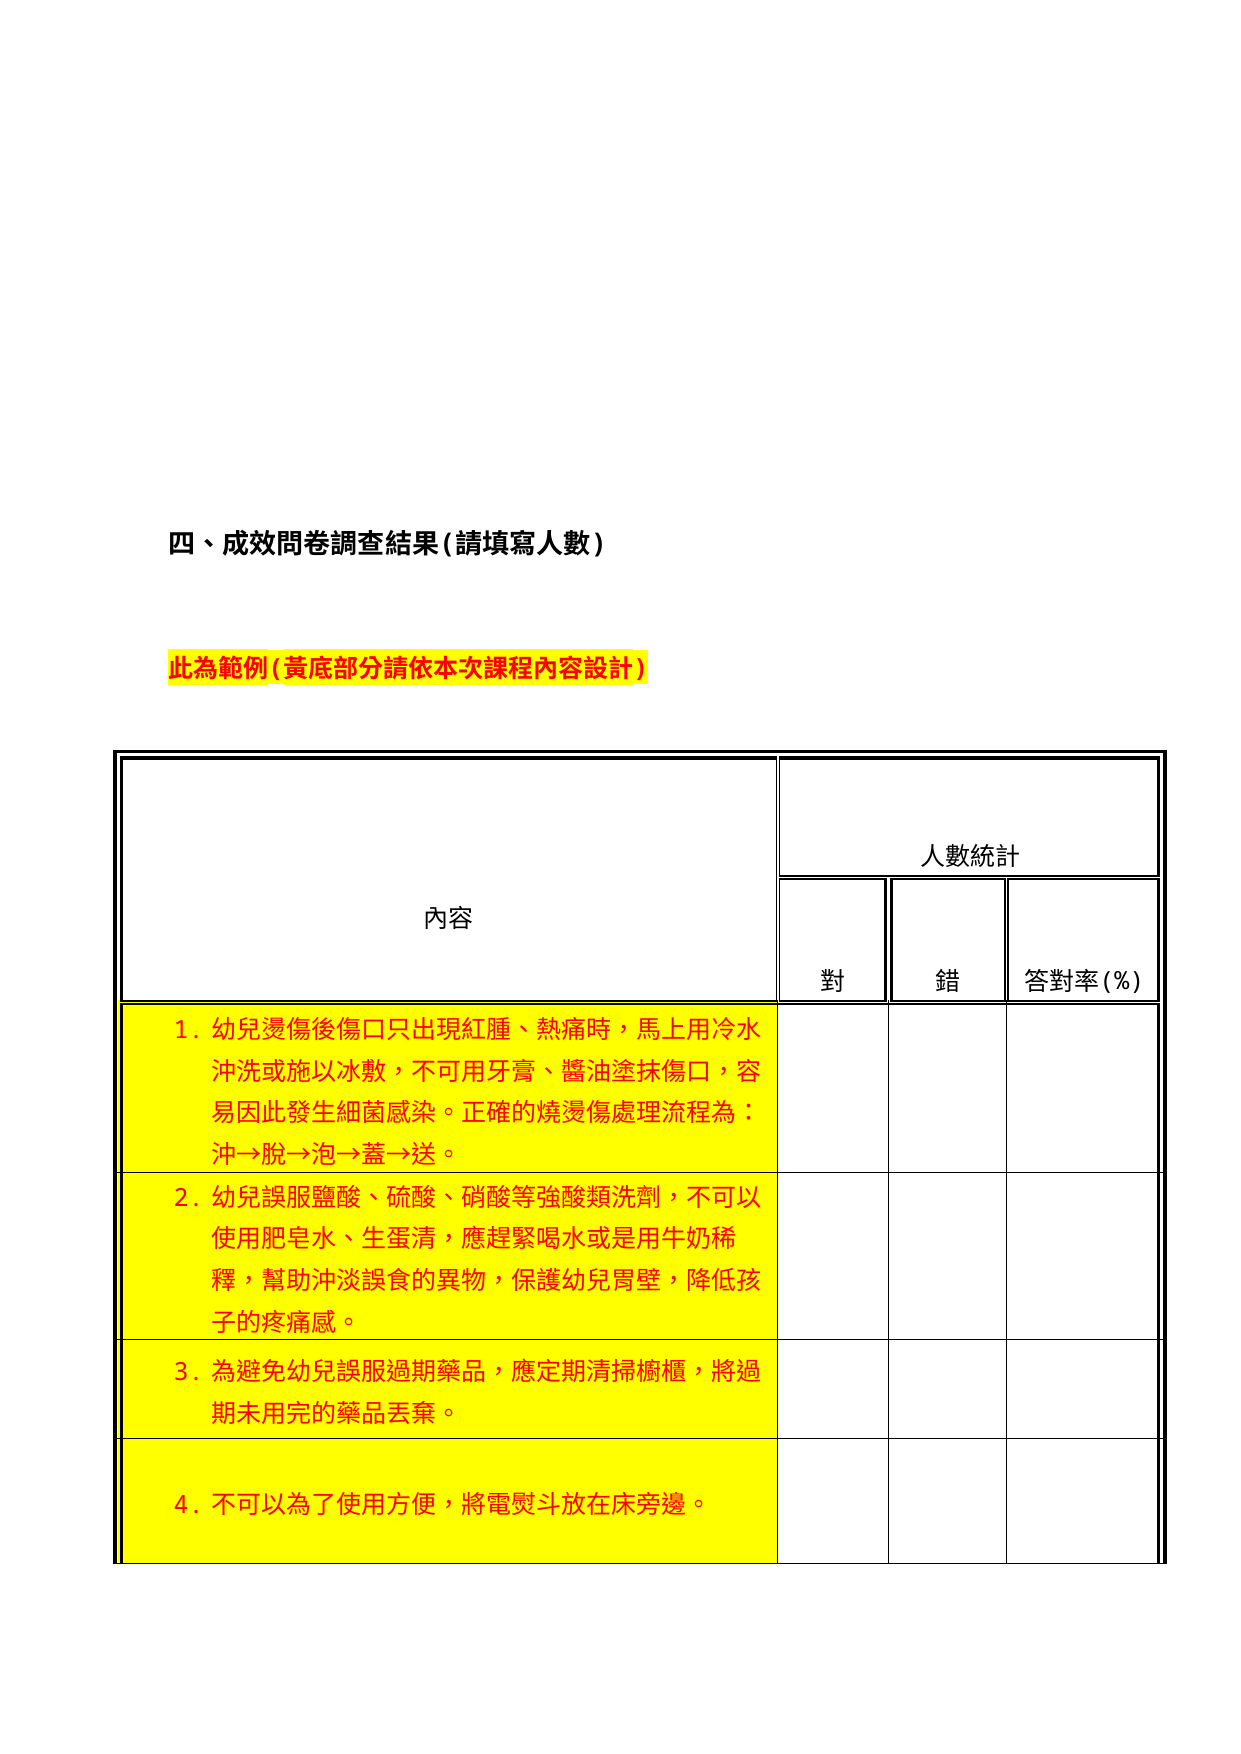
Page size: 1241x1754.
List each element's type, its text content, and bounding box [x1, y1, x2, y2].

table_cell 錯 [893, 880, 1004, 1000]
table_cell 幼兒燙傷後傷口只出現紅腫、熱痛時，馬上用冷水沖洗或施以冰敷，不可用牙膏、醬油塗抹傷口，容易因此發生細菌感染。正確的燒燙傷處理流程為：沖→脫→泡→蓋→送。 [123, 1005, 777, 1172]
table_cell [778, 1439, 888, 1563]
table_cell 答對率(%) [1009, 880, 1157, 1000]
table_cell [778, 1340, 888, 1438]
text 此為範例(黃底部分請依本次課程內容設計) [168, 625, 1122, 688]
table_header 內容 [118, 753, 778, 1000]
table_header [1167, 750, 1240, 875]
table_cell [889, 1173, 1006, 1339]
table_cell 為避免幼兒誤服過期藥品，應定期清掃櫥櫃，將過期未用完的藥品丟棄。 [123, 1340, 777, 1438]
table_cell 幼兒誤服鹽酸、硫酸、硝酸等強酸類洗劑，不可以使用肥皂水、生蛋清，應趕緊喝水或是用牛奶稀釋，幫助沖淡誤食的異物，保護幼兒胃壁，降低孩子的疼痛感。 [123, 1173, 777, 1339]
table_cell 對 [780, 880, 884, 1000]
table_cell [1167, 1438, 1240, 1563]
text 四、成效問卷調查結果(請填寫人數) [168, 500, 1122, 563]
table_cell [1007, 1173, 1157, 1339]
table_cell [1007, 1340, 1157, 1438]
table_cell [1167, 1172, 1240, 1339]
table_cell [889, 1005, 1006, 1172]
table_cell 不可以為了使用方便，將電熨斗放在床旁邊。 [123, 1439, 777, 1563]
table_cell [889, 1439, 1006, 1563]
table_cell [1167, 1000, 1240, 1172]
table_cell [778, 1173, 888, 1339]
table_header 人數統計 [778, 753, 1162, 875]
table_cell [1007, 1005, 1157, 1172]
table_cell [1167, 875, 1240, 1000]
table_cell [778, 1005, 888, 1172]
table_cell [1007, 1439, 1157, 1563]
table_cell [1167, 1339, 1240, 1438]
table_cell [889, 1340, 1006, 1438]
